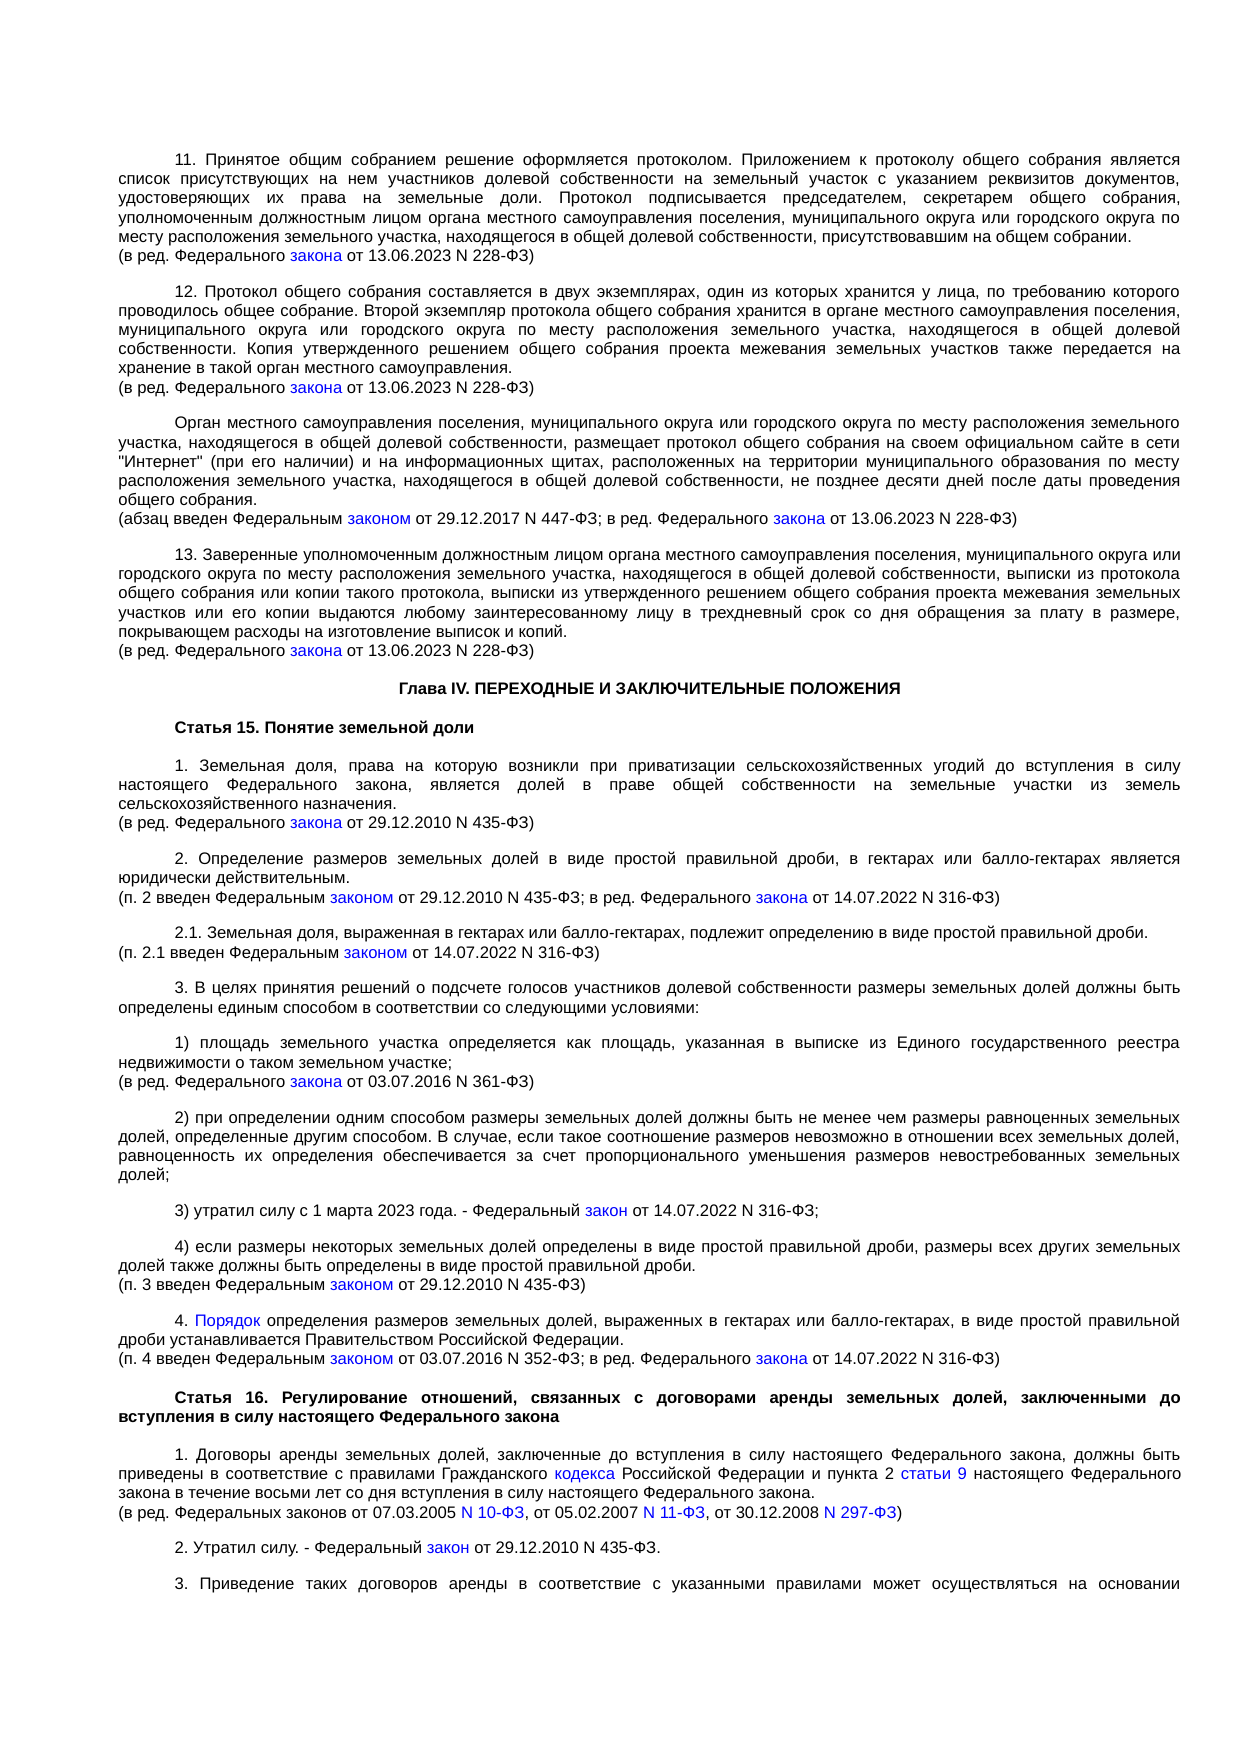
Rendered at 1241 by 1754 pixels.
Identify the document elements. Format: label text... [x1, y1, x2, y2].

text (п. 4 введен Федеральным законом от 03.07.2016 N 352-ФЗ; в ред. Федерального закона от 14.07.2022 N 316-ФЗ) [118, 1349, 1181, 1368]
text 11. Принятое общим собранием решение оформляется протоколом. Приложением к протоколу общего собрания является список присутствующих на нем участников долевой собственности на земельный участок с указанием реквизитов документов, удостоверяющих их права на земельные доли. Протокол подписывается председателем, секретарем общего собрания, уполномоченным должностным лицом органа местного самоуправления поселения, муниципального округа или городского округа по месту расположения земельного участка, находящегося в общей долевой собственности, присутствовавшим на общем собрании. [118, 150, 1181, 246]
text (в ред. Федерального закона от 29.12.2010 N 435-ФЗ) [118, 813, 1181, 832]
text 13. Заверенные уполномоченным должностным лицом органа местного самоуправления поселения, муниципального округа или городского округа по месту расположения земельного участка, находящегося в общей долевой собственности, выписки из протокола общего собрания или копии такого протокола, выписки из утвержденного решением общего собрания проекта межевания земельных участков или его копии выдаются любому заинтересованному лицу в трехдневный срок со дня обращения за плату в размере, покрывающем расходы на изготовление выписок и копий. [118, 545, 1181, 641]
text (абзац введен Федеральным законом от 29.12.2017 N 447-ФЗ; в ред. Федерального закона от 13.06.2023 N 228-ФЗ) [118, 509, 1181, 528]
subtitle Статья 15. Понятие земельной доли [118, 717, 1181, 737]
text (в ред. Федерального закона от 03.07.2016 N 361-ФЗ) [118, 1072, 1181, 1091]
text (в ред. Федерального закона от 13.06.2023 N 228-ФЗ) [118, 246, 1181, 265]
text Орган местного самоуправления поселения, муниципального округа или городского округа по месту расположения земельного участка, находящегося в общей долевой собственности, размещает протокол общего собрания на своем официальном сайте в сети "Интернет" (при его наличии) и на информационных щитах, расположенных на территории муниципального образования по месту расположения земельного участка, находящегося в общей долевой собственности, не позднее десяти дней после даты проведения общего собрания. [118, 413, 1181, 509]
text (п. 2.1 введен Федеральным законом от 14.07.2022 N 316-ФЗ) [118, 942, 1181, 962]
text 2. Утратил силу. - Федеральный закон от 29.12.2010 N 435-ФЗ. [118, 1538, 1181, 1557]
subtitle Глава IV. ПЕРЕХОДНЫЕ И ЗАКЛЮЧИТЕЛЬНЫЕ ПОЛОЖЕНИЯ [118, 679, 1181, 698]
text 1. Договоры аренды земельных долей, заключенные до вступления в силу настоящего Федерального закона, должны быть приведены в соответствие с правилами Гражданского кодекса Российской Федерации и пункта 2 статьи 9 настоящего Федерального закона в течение восьми лет со дня вступления в силу настоящего Федерального закона. [118, 1445, 1181, 1502]
text 4) если размеры некоторых земельных долей определены в виде простой правильной дроби, размеры всех других земельных долей также должны быть определены в виде простой правильной дроби. [118, 1237, 1181, 1275]
text 2. Определение размеров земельных долей в виде простой правильной дроби, в гектарах или балло-гектарах является юридически действительным. [118, 849, 1181, 887]
text (в ред. Федерального закона от 13.06.2023 N 228-ФЗ) [118, 377, 1181, 397]
text 3. Приведение таких договоров аренды в соответствие с указанными правилами может осуществляться на основании [118, 1574, 1181, 1593]
text 4. Порядок определения размеров земельных долей, выраженных в гектарах или балло-гектарах, в виде простой правильной дроби устанавливается Правительством Российской Федерации. [118, 1311, 1181, 1349]
text 12. Протокол общего собрания составляется в двух экземплярах, один из которых хранится у лица, по требованию которого проводилось общее собрание. Второй экземпляр протокола общего собрания хранится в органе местного самоуправления поселения, муниципального округа или городского округа по месту расположения земельного участка, находящегося в общей долевой собственности. Копия утвержденного решением общего собрания проекта межевания земельных участков также передается на хранение в такой орган местного самоуправления. [118, 282, 1181, 377]
text 1. Земельная доля, права на которую возникли при приватизации сельскохозяйственных угодий до вступления в силу настоящего Федерального закона, является долей в праве общей собственности на земельные участки из земель сельскохозяйственного назначения. [118, 756, 1181, 813]
text (в ред. Федерального закона от 13.06.2023 N 228-ФЗ) [118, 641, 1181, 660]
text (п. 2 введен Федеральным законом от 29.12.2010 N 435-ФЗ; в ред. Федерального закона от 14.07.2022 N 316-ФЗ) [118, 887, 1181, 907]
text 1) площадь земельного участка определяется как площадь, указанная в выписке из Единого государственного реестра недвижимости о таком земельном участке; [118, 1033, 1181, 1072]
text 3) утратил силу с 1 марта 2023 года. - Федеральный закон от 14.07.2022 N 316-ФЗ; [118, 1201, 1181, 1220]
text 3. В целях принятия решений о подсчете голосов участников долевой собственности размеры земельных долей должны быть определены единым способом в соответствии со следующими условиями: [118, 978, 1181, 1017]
text (п. 3 введен Федеральным законом от 29.12.2010 N 435-ФЗ) [118, 1275, 1181, 1294]
text (в ред. Федеральных законов от 07.03.2005 N 10-ФЗ, от 05.02.2007 N 11-ФЗ, от 30.12.2008 N 297-ФЗ) [118, 1502, 1181, 1522]
text 2.1. Земельная доля, выраженная в гектарах или балло-гектарах, подлежит определению в виде простой правильной дроби. [118, 923, 1181, 942]
text 2) при определении одним способом размеры земельных долей должны быть не менее чем размеры равноценных земельных долей, определенные другим способом. В случае, если такое соотношение размеров невозможно в отношении всех земельных долей, равноценность их определения обеспечивается за счет пропорционального уменьшения размеров невостребованных земельных долей; [118, 1107, 1181, 1184]
subtitle Статья 16. Регулирование отношений, связанных с договорами аренды земельных долей, заключенными до вступления в силу настоящего Федерального закона [118, 1387, 1181, 1426]
